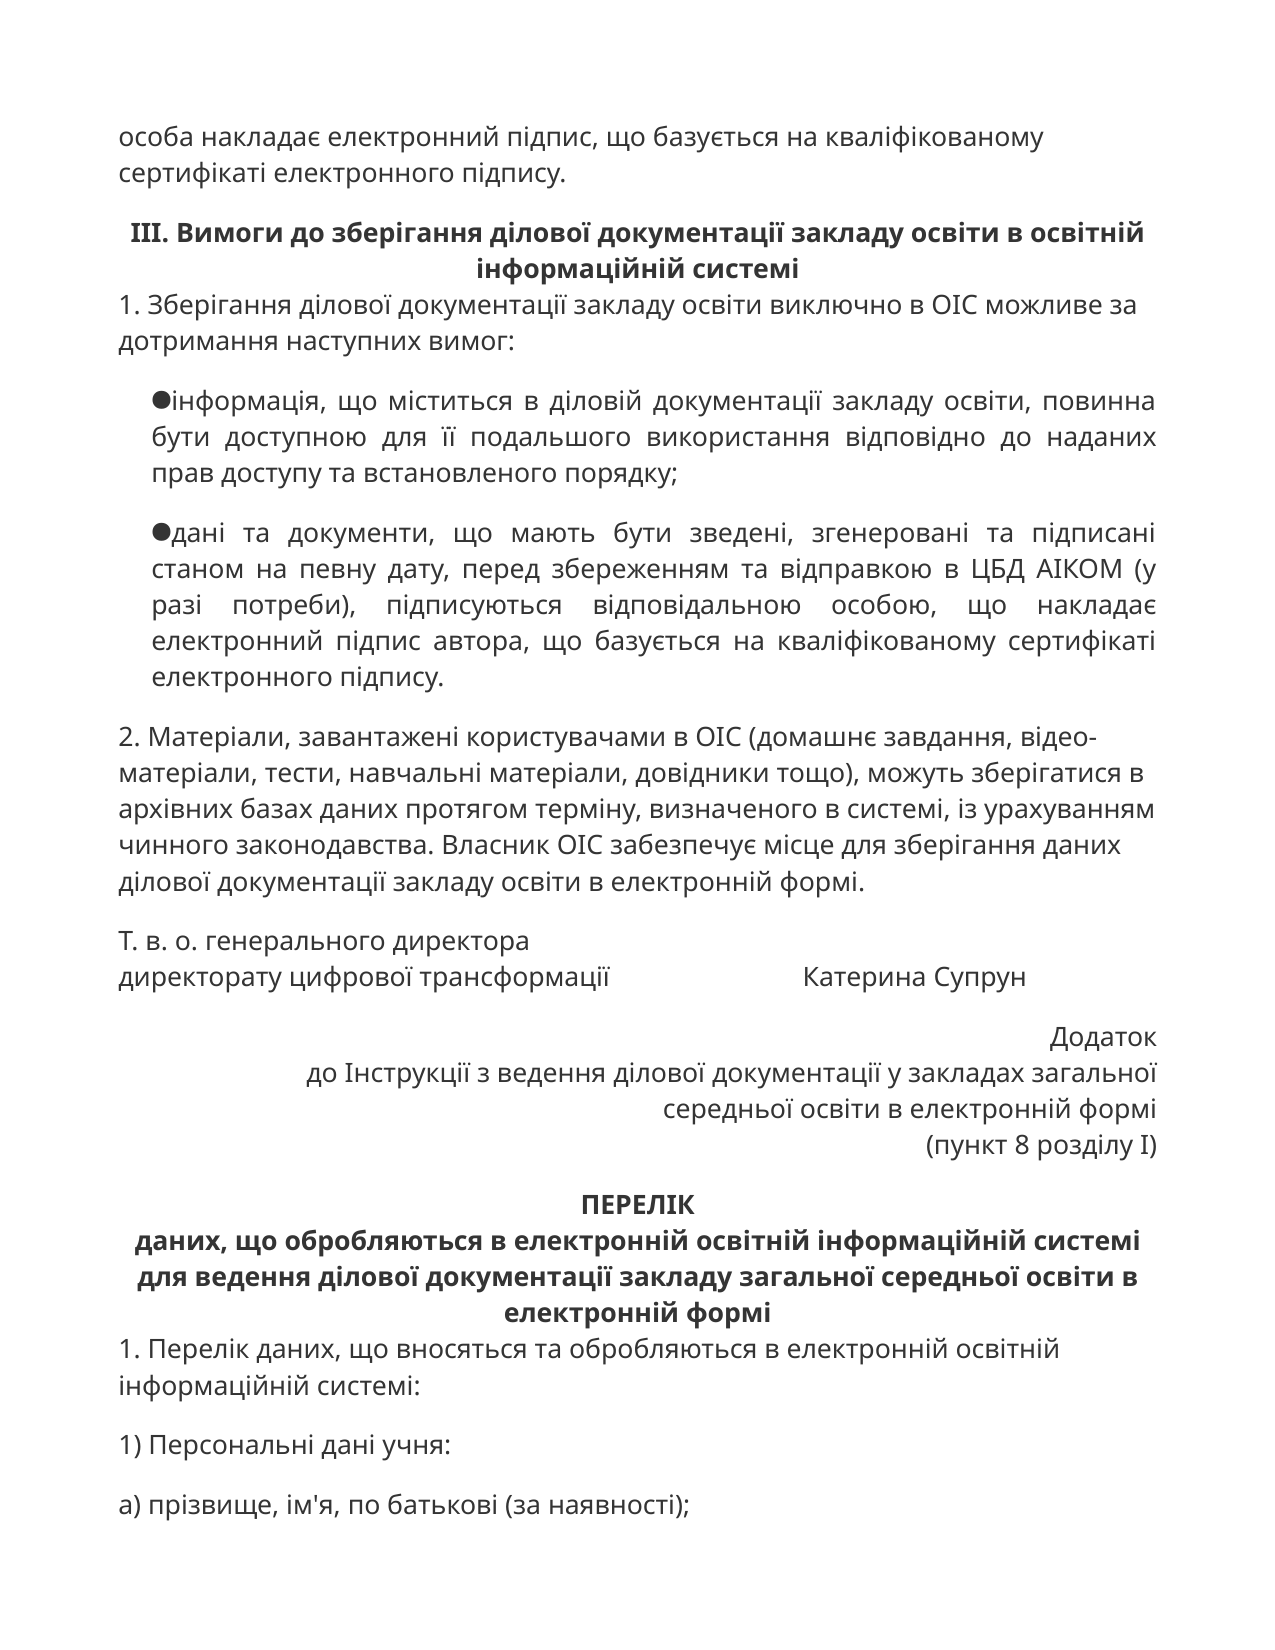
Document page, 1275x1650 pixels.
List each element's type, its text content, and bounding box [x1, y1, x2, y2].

text а) прізвище, ім'я, по батькові (за наявності); [118, 1486, 1157, 1522]
text 2. Матеріали, завантажені користувачами в ОІС (домашнє завдання, відео-матеріали, тести, навчальні матеріали, довідники тощо), можуть зберігатися в архівних базах даних протягом терміну, визначеного в системі, із урахуванням чинного законодавства. Власник ОІС забезпечує місце для зберігання даних ділової документації закладу освіти в електронній формі. [118, 718, 1157, 899]
text 1. Зберігання ділової документації закладу освіти виключно в ОІС можливе за дотримання наступних вимог: [118, 286, 1157, 358]
text 1. Перелік даних, що вносяться та обробляються в електронній освітній інформаційній системі: [118, 1330, 1157, 1403]
text Т. в. о. генерального директора директорату цифрової трансформації Катерина Супрун [118, 922, 1157, 994]
text 1) Персональні дані учня: [118, 1426, 1157, 1462]
text особа накладає електронний підпис, що базується на кваліфікованому сертифікаті електронного підпису. [118, 118, 1157, 190]
list дані та документи, що мають бути зведені, згенеровані та підписані станом на певну дату, перед збереженням та відправкою в ЦБД АІКОМ (у разі потреби), підписуються відповідальною особою, що накладає електронний підпис автора, що базується на кваліфікованому сертифікаті електронного підпису. [118, 514, 1157, 694]
text III. Вимоги до зберігання ділової документації закладу освіти в освітній інформаційній системі [118, 214, 1157, 286]
text ПЕРЕЛІК даних, що обробляються в електронній освітній інформаційній системі для ведення ділової документації закладу загальної середньої освіти в електронній формі [118, 1186, 1157, 1330]
list інформація, що міститься в діловій документації закладу освіти, повинна бути доступною для її подальшого використання відповідно до наданих прав доступу та встановленого порядку; [118, 382, 1157, 490]
text Додаток до Інструкції з ведення ділової документації у закладах загальної середньої освіти в електронній формі (пункт 8 розділу I) [118, 1018, 1157, 1162]
